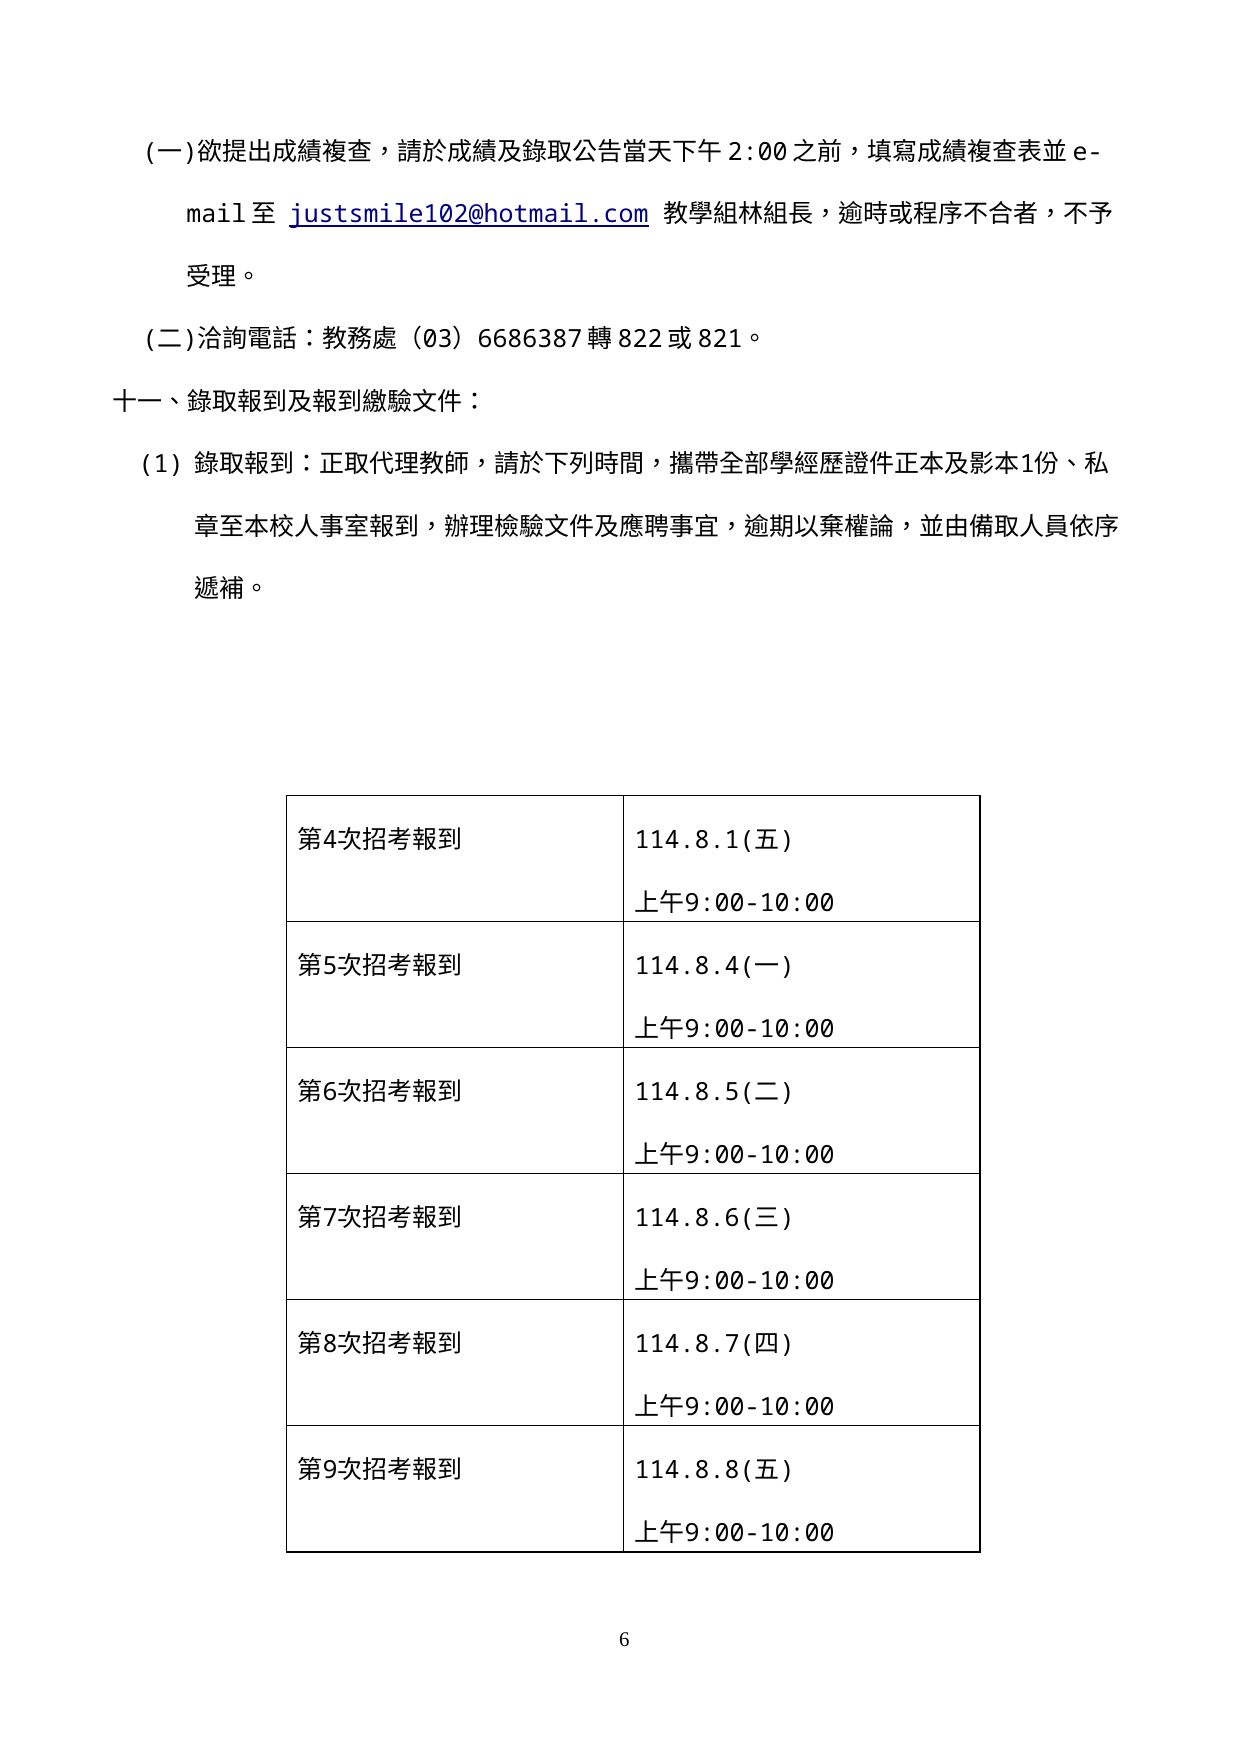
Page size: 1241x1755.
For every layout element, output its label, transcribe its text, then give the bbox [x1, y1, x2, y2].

table_cell 114.8.4(一) 上午9:00-10:00 [624, 922, 979, 1047]
table_cell 第8次招考報到 [287, 1300, 623, 1425]
table_cell 114.8.6(三) 上午9:00-10:00 [624, 1174, 979, 1299]
table_header 第4次招考報到 [287, 796, 623, 921]
text (一)欲提出成績複查，請於成績及錄取公告當天下午2:00之前，填寫成績複查表並e-mail至 justsmile102@hotmail.com 教學組林組長，逾時或程序不合者，不予受理。 [112, 108, 1128, 295]
table_cell 114.8.7(四) 上午9:00-10:00 [624, 1300, 979, 1425]
table_header 114.8.1(五) 上午9:00-10:00 [624, 796, 979, 921]
text (二)洽詢電話：教務處（03）6686387轉822或821。 [112, 295, 1128, 358]
table_cell 第5次招考報到 [287, 922, 623, 1047]
table_cell 第7次招考報到 [287, 1174, 623, 1299]
table_cell 第6次招考報到 [287, 1048, 623, 1173]
table_cell 114.8.8(五) 上午9:00-10:00 [624, 1426, 979, 1551]
text 十一、錄取報到及報到繳驗文件： [112, 358, 1128, 420]
table_cell 第9次招考報到 [287, 1426, 623, 1551]
table_cell 114.8.5(二) 上午9:00-10:00 [624, 1048, 979, 1173]
list 錄取報到：正取代理教師，請於下列時間，攜帶全部學經歷證件正本及影本1份、私章至本校人事室報到，辦理檢驗文件及應聘事宜，逾期以棄權論，並由備取人員依序遞補。 [138, 420, 1128, 608]
